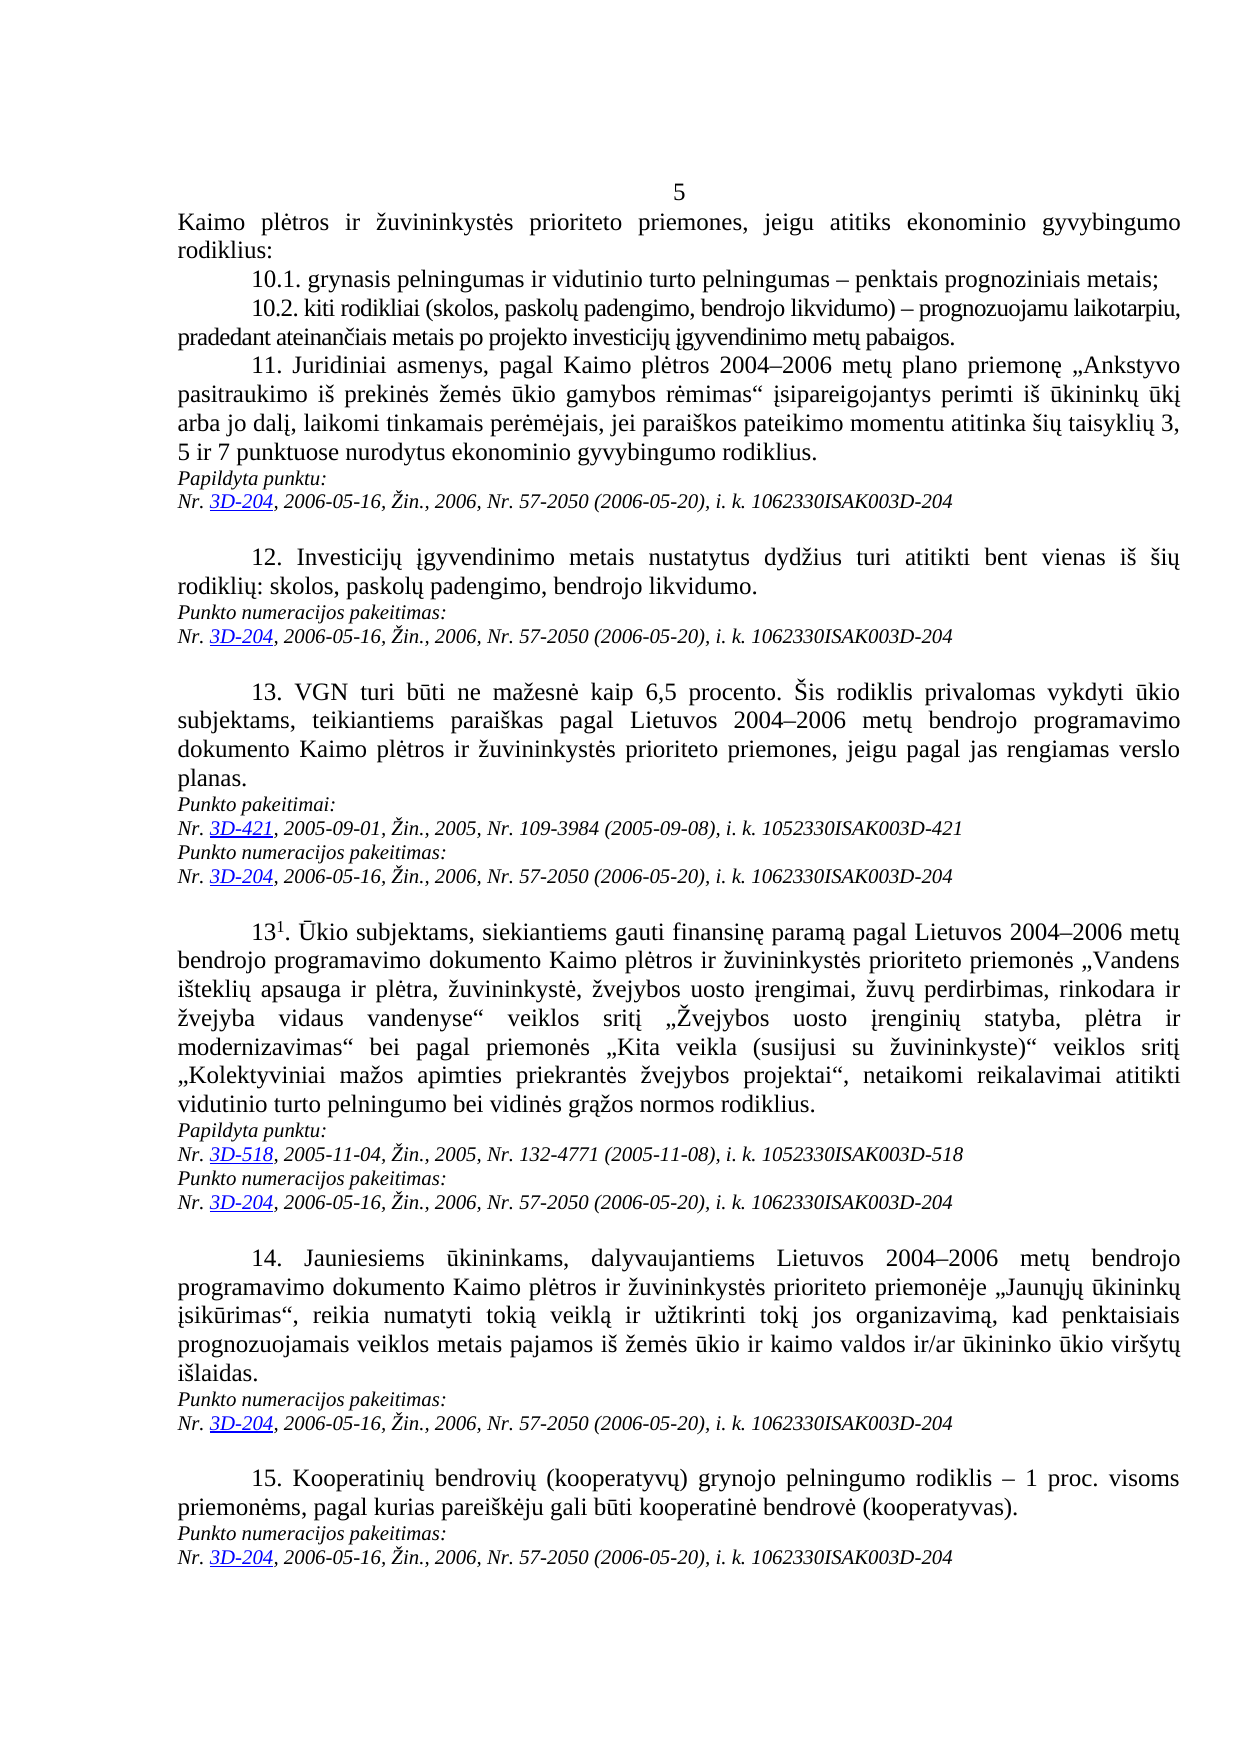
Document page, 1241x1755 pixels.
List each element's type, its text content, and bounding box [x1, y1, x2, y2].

text Papildyta punktu: [177, 465, 1181, 489]
text 10.1. grynasis pelningumas ir vidutinio turto pelningumas – penktais prognoziniais metais; [177, 264, 1181, 293]
text 14. Jauniesiems ūkininkams, dalyvaujantiems Lietuvos 2004–2006 metų bendrojo programavimo dokumento Kaimo plėtros ir žuvininkystės prioriteto priemonėje „Jaunųjų ūkininkų įsikūrimas“, reikia numatyti tokią veiklą ir užtikrinti tokį jos organizavimą, kad penktaisiais prognozuojamais veiklos metais pajamos iš žemės ūkio ir kaimo valdos ir/ar ūkininko ūkio viršytų išlaidas. [177, 1243, 1181, 1387]
text Punkto numeracijos pakeitimas: [177, 600, 1181, 624]
text 13. VGN turi būti ne mažesnė kaip 6,5 procento. Šis rodiklis privalomas vykdyti ūkio subjektams, teikiantiems paraiškas pagal Lietuvos 2004–2006 metų bendrojo programavimo dokumento Kaimo plėtros ir žuvininkystės prioriteto priemones, jeigu pagal jas rengiamas verslo planas. [177, 677, 1181, 792]
text 15. Kooperatinių bendrovių (kooperatyvų) grynojo pelningumo rodiklis – 1 proc. visoms priemonėms, pagal kurias pareiškėju gali būti kooperatinė bendrovė (kooperatyvas). [177, 1463, 1181, 1521]
text Papildyta punktu: [177, 1118, 1181, 1142]
text 131. Ūkio subjektams, siekiantiems gauti finansinę paramą pagal Lietuvos 2004–2006 metų bendrojo programavimo dokumento Kaimo plėtros ir žuvininkystės prioriteto priemonės „Vandens išteklių apsauga ir plėtra, žuvininkystė, žvejybos uosto įrengimai, žuvų perdirbimas, rinkodara ir žvejyba vidaus vandenyse“ veiklos sritį „Žvejybos uosto įrenginių statyba, plėtra ir modernizavimas“ bei pagal priemonės „Kita veikla (susijusi su žuvininkyste)“ veiklos sritį „Kolektyviniai mažos apimties priekrantės žvejybos projektai“, netaikomi reikalavimai atitikti vidutinio turto pelningumo bei vidinės grąžos normos rodiklius. [177, 917, 1181, 1118]
text Punkto numeracijos pakeitimas: [177, 1166, 1181, 1190]
text 10.2. kiti rodikliai (skolos, paskolų padengimo, bendrojo likvidumo) – prognozuojamu laikotarpiu, pradedant ateinančiais metais po projekto investicijų įgyvendinimo metų pabaigos. [177, 293, 1181, 350]
text Nr. 3D-518, 2005-11-04, Žin., 2005, Nr. 132-4771 (2005-11-08), i. k. 1052330ISAK003D-518 [177, 1142, 1181, 1166]
text 11. Juridiniai asmenys, pagal Kaimo plėtros 2004–2006 metų plano priemonę „Ankstyvo pasitraukimo iš prekinės žemės ūkio gamybos rėmimas“ įsipareigojantys perimti iš ūkininkų ūkį arba jo dalį, laikomi tinkamais perėmėjais, jei paraiškos pateikimo momentu atitinka šių taisyklių 3, 5 ir 7 punktuose nurodytus ekonominio gyvybingumo rodiklius. [177, 350, 1181, 465]
text Nr. 3D-421, 2005-09-01, Žin., 2005, Nr. 109-3984 (2005-09-08), i. k. 1052330ISAK003D-421 [177, 816, 1181, 840]
text Nr. 3D-204, 2006-05-16, Žin., 2006, Nr. 57-2050 (2006-05-20), i. k. 1062330ISAK003D-204 [177, 1190, 1181, 1214]
text Kaimo plėtros ir žuvininkystės prioriteto priemones, jeigu atitiks ekonominio gyvybingumo rodiklius: [177, 207, 1181, 264]
text Punkto numeracijos pakeitimas: [177, 1387, 1181, 1411]
text Punkto numeracijos pakeitimas: [177, 840, 1181, 864]
text Nr. 3D-204, 2006-05-16, Žin., 2006, Nr. 57-2050 (2006-05-20), i. k. 1062330ISAK003D-204 [177, 489, 1181, 513]
text Nr. 3D-204, 2006-05-16, Žin., 2006, Nr. 57-2050 (2006-05-20), i. k. 1062330ISAK003D-204 [177, 1411, 1181, 1435]
text 12. Investicijų įgyvendinimo metais nustatytus dydžius turi atitikti bent vienas iš šių rodiklių: skolos, paskolų padengimo, bendrojo likvidumo. [177, 542, 1181, 600]
text Punkto pakeitimai: [177, 792, 1181, 816]
text Nr. 3D-204, 2006-05-16, Žin., 2006, Nr. 57-2050 (2006-05-20), i. k. 1062330ISAK003D-204 [177, 1545, 1181, 1569]
text Nr. 3D-204, 2006-05-16, Žin., 2006, Nr. 57-2050 (2006-05-20), i. k. 1062330ISAK003D-204 [177, 624, 1181, 648]
text Punkto numeracijos pakeitimas: [177, 1521, 1181, 1545]
text Nr. 3D-204, 2006-05-16, Žin., 2006, Nr. 57-2050 (2006-05-20), i. k. 1062330ISAK003D-204 [177, 864, 1181, 888]
